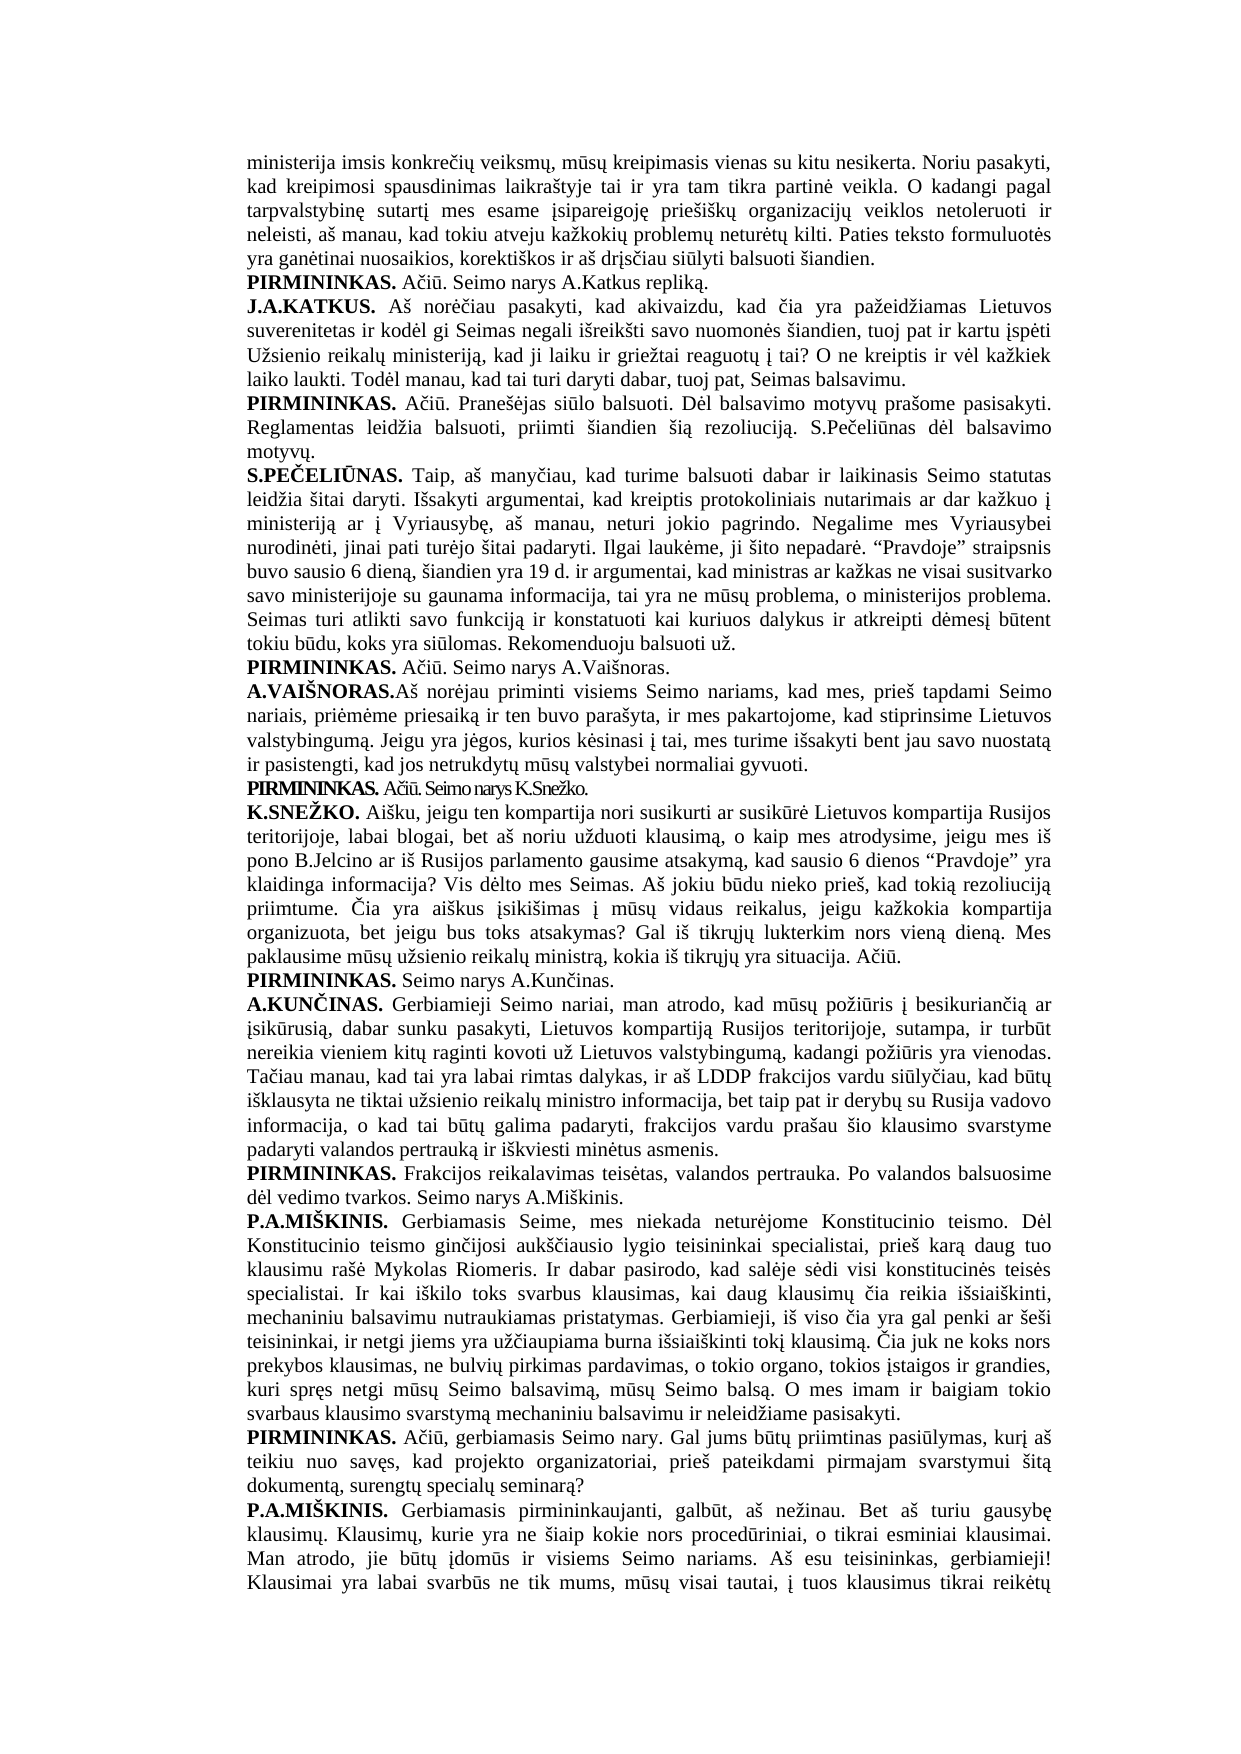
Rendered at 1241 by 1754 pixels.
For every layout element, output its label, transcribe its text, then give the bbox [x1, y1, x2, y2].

text PIRMININKAS. Ačiū. Pranešėjas siūlo balsuoti. Dėl balsavimo motyvų prašome pasisakyti. Reglamentas leidžia balsuoti, priimti šiandien šią rezoliuciją. S.Pečeliūnas dėl balsavimo motyvų. [247, 391, 1053, 463]
text PIRMININKAS. Ačiū, gerbiamasis Seimo nary. Gal jums būtų priimtinas pasiūlymas, kurį aš teikiu nuo savęs, kad projekto organizatoriai, prieš pateikdami pirmajam svarstymui šitą dokumentą, surengtų specialų seminarą? [247, 1425, 1053, 1497]
text PIRMININKAS. Ačiū. Seimo narys K.Snežko. [247, 776, 1053, 800]
text A.KUNČINAS. Gerbiamieji Seimo nariai, man atrodo, kad mūsų požiūris į besikuriančią ar įsikūrusią, dabar sunku pasakyti, Lietuvos kompartiją Rusijos teritorijoje, sutampa, ir turbūt nereikia vieniem kitų raginti kovoti už Lietuvos valstybingumą, kadangi požiūris yra vienodas. Tačiau manau, kad tai yra labai rimtas dalykas, ir aš LDDP frakcijos vardu siūlyčiau, kad būtų išklausyta ne tiktai užsienio reikalų ministro informacija, bet taip pat ir derybų su Rusija vadovo informacija, o kad tai būtų galima padaryti, frakcijos vardu prašau šio klausimo svarstyme padaryti valandos pertrauką ir iškviesti minėtus asmenis. [247, 992, 1053, 1161]
text PIRMININKAS. Frakcijos reikalavimas teisėtas, valandos pertrauka. Po valandos balsuosime dėl vedimo tvarkos. Seimo narys A.Miškinis. [247, 1161, 1053, 1209]
text A.VAIŠNORAS.Aš norėjau priminti visiems Seimo nariams, kad mes, prieš tapdami Seimo nariais, priėmėme priesaiką ir ten buvo parašyta, ir mes pakartojome, kad stiprinsime Lietuvos valstybingumą. Jeigu yra jėgos, kurios kėsinasi į tai, mes turime išsakyti bent jau savo nuostatą ir pasistengti, kad jos netrukdytų mūsų valstybei normaliai gyvuoti. [247, 679, 1053, 776]
text PIRMININKAS. Ačiū. Seimo narys A.Vaišnoras. [247, 655, 1053, 679]
text P.A.MIŠKINIS. Gerbiamasis pirmininkaujanti, galbūt, aš nežinau. Bet aš turiu gausybę klausimų. Klausimų, kurie yra ne šiaip kokie nors procedūriniai, o tikrai esminiai klausimai. Man atrodo, jie būtų įdomūs ir visiems Seimo nariams. Aš esu teisininkas, gerbiamieji! Klausimai yra labai svarbūs ne tik mums, mūsų visai tautai, į tuos klausimus tikrai reikėtų [247, 1497, 1053, 1594]
text S.PEČELIŪNAS. Taip, aš manyčiau, kad turime balsuoti dabar ir laikinasis Seimo statutas leidžia šitai daryti. Išsakyti argumentai, kad kreiptis protokoliniais nutarimais ar dar kažkuo į ministeriją ar į Vyriausybę, aš manau, neturi jokio pagrindo. Negalime mes Vyriausybei nurodinėti, jinai pati turėjo šitai padaryti. Ilgai laukėme, ji šito nepadarė. “Pravdoje” straipsnis buvo sausio 6 dieną, šiandien yra 19 d. ir argumentai, kad ministras ar kažkas ne visai susitvarko savo ministerijoje su gaunama informacija, tai yra ne mūsų problema, o ministerijos problema. Seimas turi atlikti savo funkciją ir konstatuoti kai kuriuos dalykus ir atkreipti dėmesį būtent tokiu būdu, koks yra siūlomas. Rekomenduoju balsuoti už. [247, 463, 1053, 655]
text PIRMININKAS. Seimo narys A.Kunčinas. [247, 968, 1053, 992]
text ministerija imsis konkrečių veiksmų, mūsų kreipimasis vienas su kitu nesikerta. Noriu pasakyti, kad kreipimosi spausdinimas laikraštyje tai ir yra tam tikra partinė veikla. O kadangi pagal tarpvalstybinę sutartį mes esame įsipareigoję priešiškų organizacijų veiklos netoleruoti ir neleisti, aš manau, kad tokiu atveju kažkokių problemų neturėtų kilti. Paties teksto formuluotės yra ganėtinai nuosaikios, korektiškos ir aš drįsčiau siūlyti balsuoti šiandien. [247, 150, 1053, 270]
text K.SNEŽKO. Aišku, jeigu ten kompartija nori susikurti ar susikūrė Lietuvos kompartija Rusijos teritorijoje, labai blogai, bet aš noriu užduoti klausimą, o kaip mes atrodysime, jeigu mes iš pono B.Jelcino ar iš Rusijos parlamento gausime atsakymą, kad sausio 6 dienos “Pravdoje” yra klaidinga informacija? Vis dėlto mes Seimas. Aš jokiu būdu nieko prieš, kad tokią rezoliuciją priimtume. Čia yra aiškus įsikišimas į mūsų vidaus reikalus, jeigu kažkokia kompartija organizuota, bet jeigu bus toks atsakymas? Gal iš tikrųjų lukterkim nors vieną dieną. Mes paklausime mūsų užsienio reikalų ministrą, kokia iš tikrųjų yra situacija. Ačiū. [247, 800, 1053, 968]
text J.A.KATKUS. Aš norėčiau pasakyti, kad akivaizdu, kad čia yra pažeidžiamas Lietuvos suverenitetas ir kodėl gi Seimas negali išreikšti savo nuomonės šiandien, tuoj pat ir kartu įspėti Užsienio reikalų ministeriją, kad ji laiku ir griežtai reaguotų į tai? O ne kreiptis ir vėl kažkiek laiko laukti. Todėl manau, kad tai turi daryti dabar, tuoj pat, Seimas balsavimu. [247, 294, 1053, 391]
text PIRMININKAS. Ačiū. Seimo narys A.Katkus repliką. [247, 270, 1053, 294]
text P.A.MIŠKINIS. Gerbiamasis Seime, mes niekada neturėjome Konstitucinio teismo. Dėl Konstitucinio teismo ginčijosi aukščiausio lygio teisininkai specialistai, prieš karą daug tuo klausimu rašė Mykolas Riomeris. Ir dabar pasirodo, kad salėje sėdi visi konstitucinės teisės specialistai. Ir kai iškilo toks svarbus klausimas, kai daug klausimų čia reikia išsiaiškinti, mechaniniu balsavimu nutraukiamas pristatymas. Gerbiamieji, iš viso čia yra gal penki ar šeši teisininkai, ir netgi jiems yra užčiaupiama burna išsiaiškinti tokį klausimą. Čia juk ne koks nors prekybos klausimas, ne bulvių pirkimas pardavimas, o tokio organo, tokios įstaigos ir grandies, kuri spręs netgi mūsų Seimo balsavimą, mūsų Seimo balsą. O mes imam ir baigiam tokio svarbaus klausimo svarstymą mechaniniu balsavimu ir neleidžiame pasisakyti. [247, 1209, 1053, 1425]
